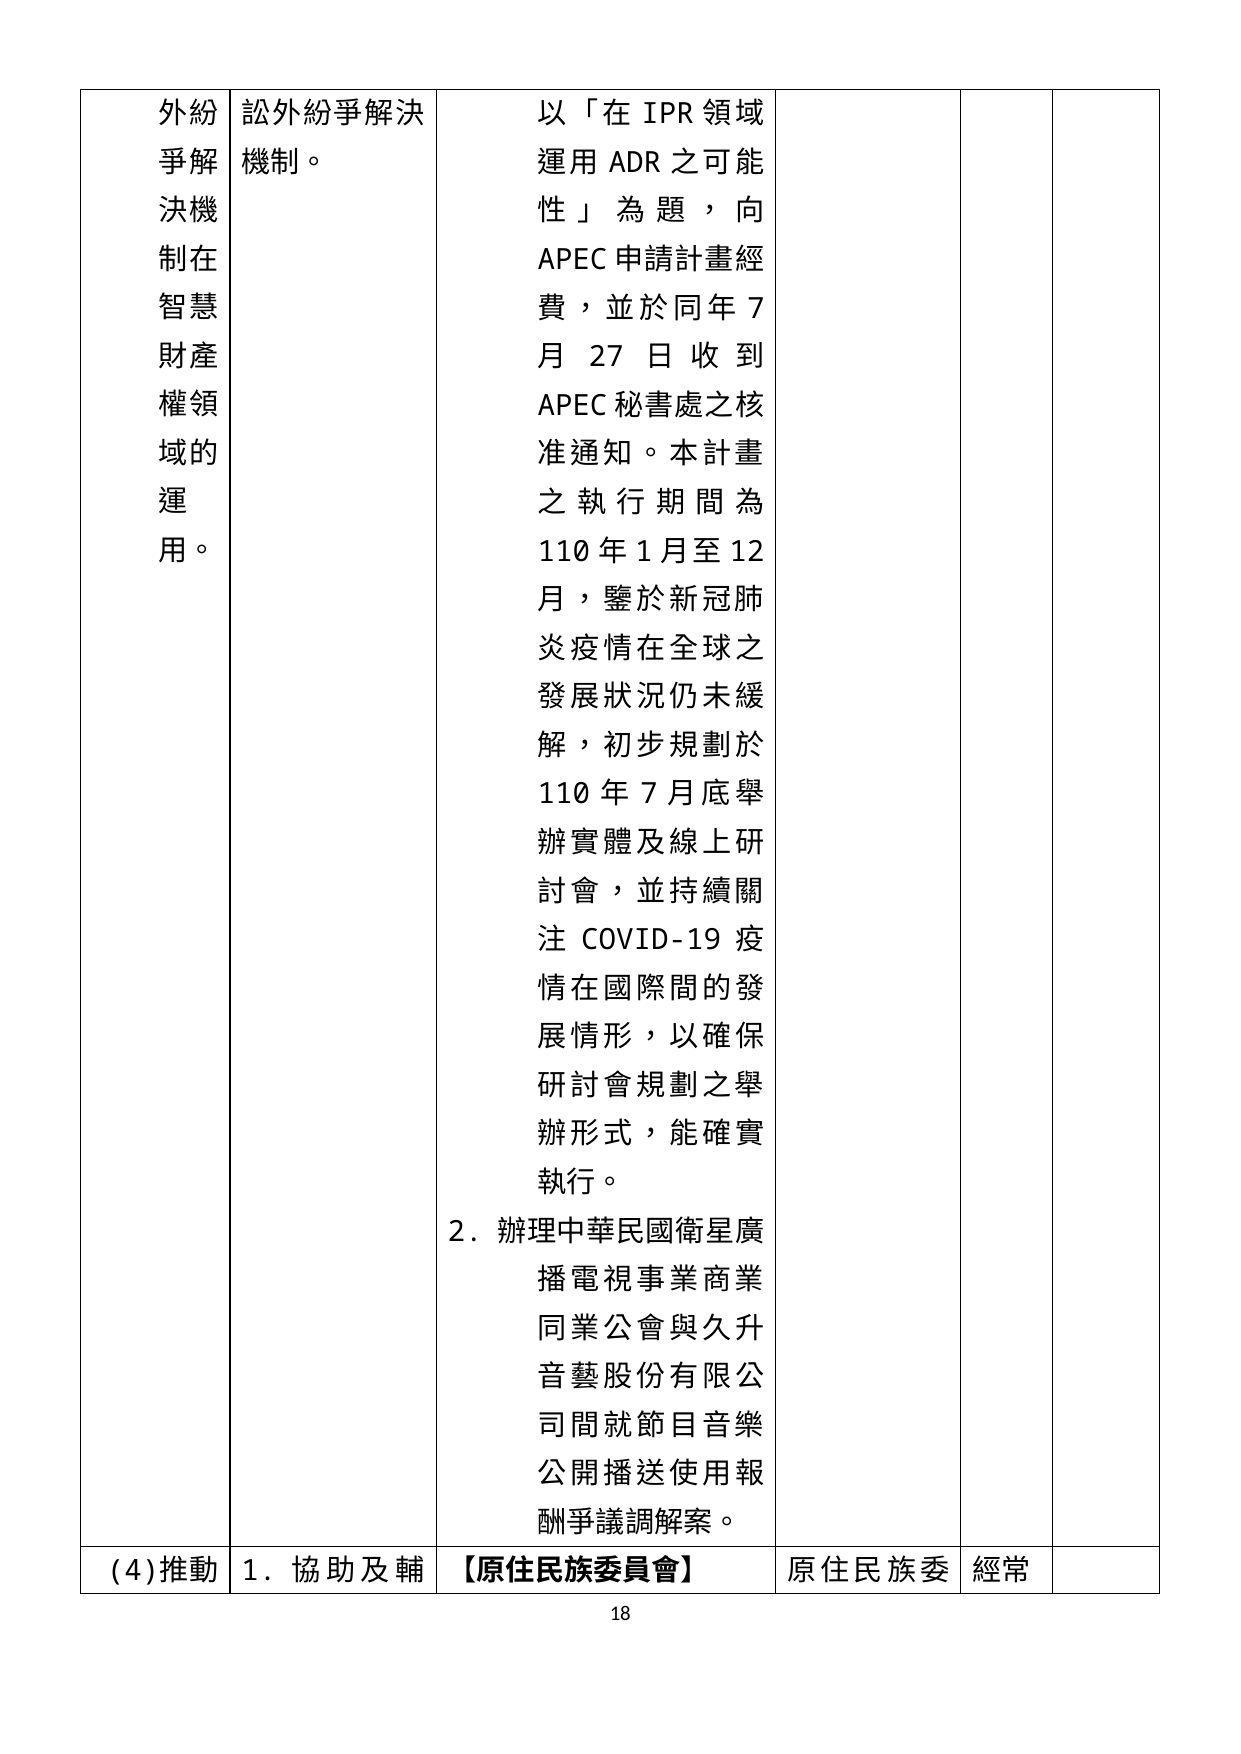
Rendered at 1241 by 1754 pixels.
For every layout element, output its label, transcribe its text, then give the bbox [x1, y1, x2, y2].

table_cell 【經濟部智慧財產局】 於109年上半年，以「在IPR領域運用ADR之可能性」為題，向APEC申請計畫經費，並於同年7月27日收到APEC秘書處之核准通知。本計畫之執行期間為110年1月至12月，鑒於新冠肺炎疫情在全球之發展狀況仍未緩解，初步規劃於110年7月底舉辦實體及線上研討會，並持續關注COVID-19疫情在國際間的發展情形，以確保研討會規劃之舉辦形式，能確實執行。 辦理中華民國衛星廣播電視事業商業同業公會與久升音藝股份有限公司間就節目音樂公開播送使用報酬爭議調解案。 [437, 90, 775, 1546]
table_cell 【原住民族委員會】 [437, 1547, 775, 1593]
table_cell [776, 90, 960, 1546]
table_cell [1053, 1547, 1159, 1593]
table_cell [1053, 90, 1159, 1546]
table_cell 推廣訴訟外紛爭解決機制在智慧財產權領域的運用。 [81, 90, 229, 1546]
table_cell [961, 90, 1052, 1546]
table_cell 推動及落實原住民族傳統智慧創作保護制度。 [81, 1547, 229, 1593]
table_cell 經常 [961, 1547, 1052, 1593]
table_cell 原住民族委 [776, 1547, 960, 1593]
table_cell 訟外紛爭解決機制。 [231, 90, 436, 1546]
table_cell 協助及輔導原住民族、部落取得原住民族傳統智慧創作專用權。 [231, 1547, 436, 1593]
